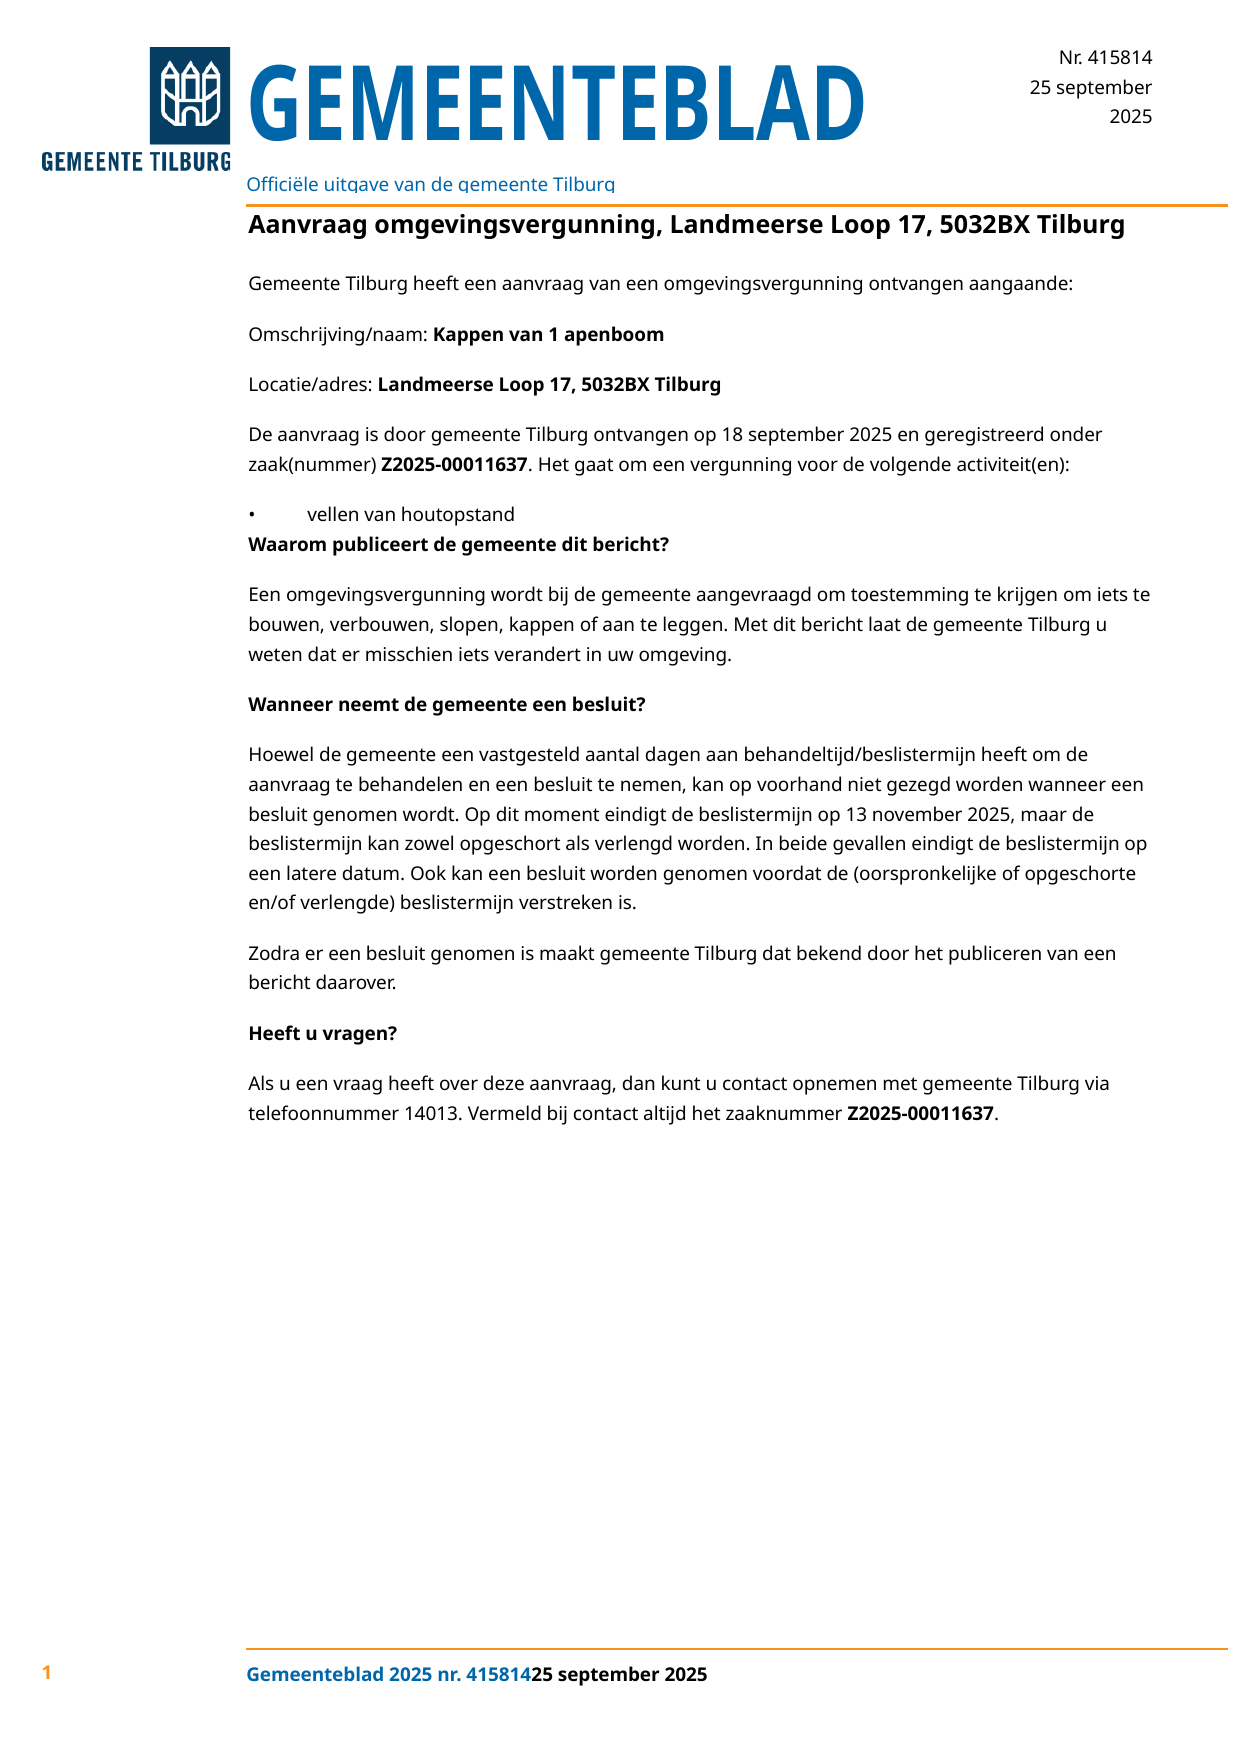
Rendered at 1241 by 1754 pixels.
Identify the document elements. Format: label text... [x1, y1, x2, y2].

text Gemeente Tilburg heeft een aanvraag van een omgevingsvergunning ontvangen aangaande: [248, 270, 1152, 296]
text Heeft u vragen? [248, 1020, 1152, 1046]
text De aanvraag is door gemeente Tilburg ontvangen op 18 september 2025 en geregistreerd onder zaak(nummer) Z2025-00011637. Het gaat om een vergunning voor de volgende activiteit(en): [248, 422, 1152, 477]
text Wanneer neemt de gemeente een besluit? [248, 691, 1152, 717]
text Zodra er een besluit genomen is maakt gemeente Tilburg dat bekend door het publiceren van een bericht daarover. [248, 940, 1152, 995]
text Een omgevingsvergunning wordt bij de gemeente aangevraagd om toestemming te krijgen om iets te bouwen, verbouwen, slopen, kappen of aan te leggen. Met dit bericht laat de gemeente Tilburg u weten dat er misschien iets verandert in uw omgeving. [248, 582, 1152, 666]
text Aanvraag omgevingsvergunning, Landmeerse Loop 17, 5032BX Tilburg [248, 207, 1152, 241]
picture [41, 47, 231, 172]
text Omschrijving/naam: Kappen van 1 apenboom [248, 321, 1152, 346]
text Als u een vraag heeft over deze aanvraag, dan kunt u contact opnemen met gemeente Tilburg via telefoonnummer 14013. Vermeld bij contact altijd het zaaknummer Z2025-00011637. [248, 1070, 1152, 1126]
text Locatie/adres: Landmeerse Loop 17, 5032BX Tilburg [248, 371, 1152, 397]
list vellen van houtopstand [248, 502, 1152, 527]
text Waarom publiceert de gemeente dit bericht? [248, 531, 1152, 557]
text Hoewel de gemeente een vastgesteld aantal dagen aan behandeltijd/beslistermijn heeft om de aanvraag te behandelen en een besluit te nemen, kan op voorhand niet gezegd worden wanneer een besluit genomen wordt. Op dit moment eindigt de beslistermijn op 13 november 2025, maar de beslistermijn kan zowel opgeschort als verlengd worden. In beide gevallen eindigt de beslistermijn op een latere datum. Ook kan een besluit worden genomen voordat de (oorspronkelijke of opgeschorte en/of verlengde) beslistermijn verstreken is. [248, 742, 1152, 915]
